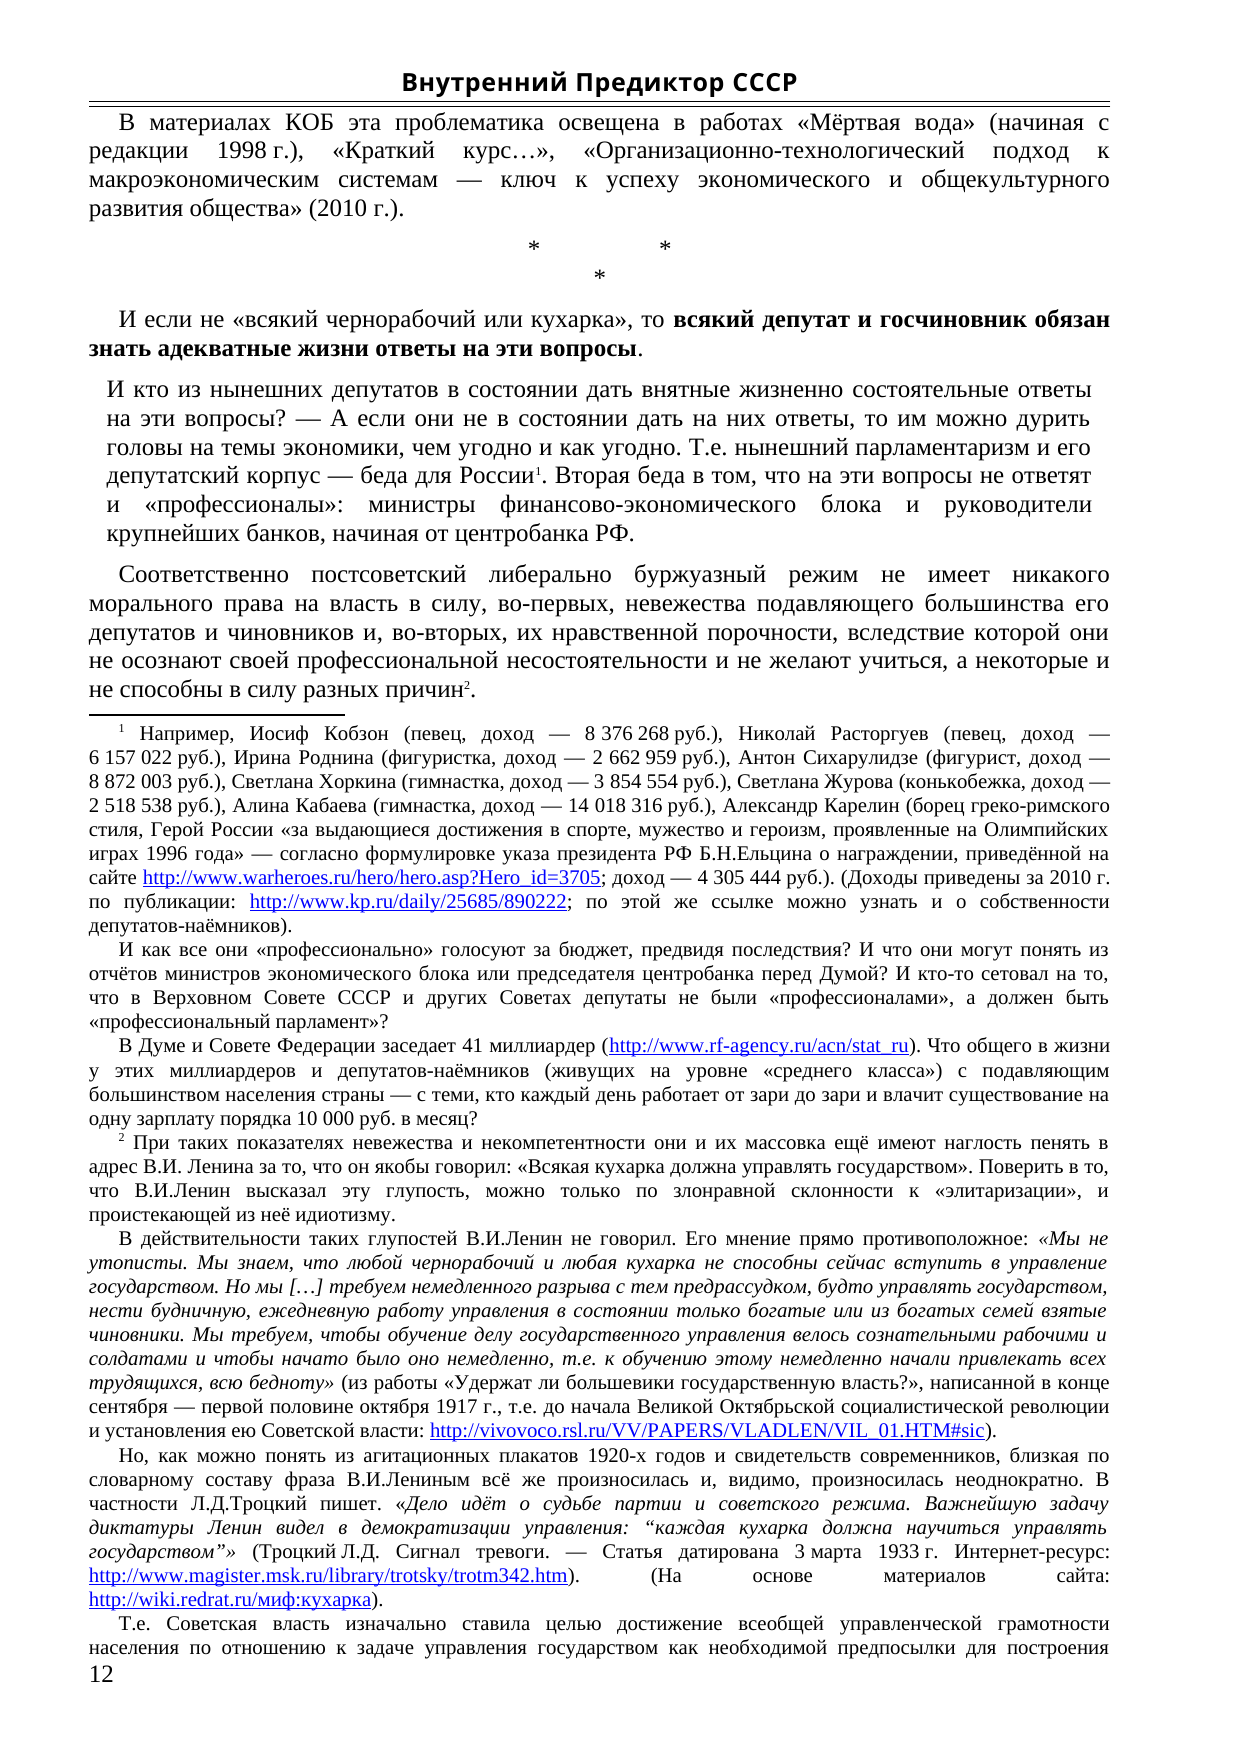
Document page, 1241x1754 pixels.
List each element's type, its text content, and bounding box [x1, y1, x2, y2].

text В материалах КОБ эта проблематика освещена в работах «Мёртвая вода» (начиная с редакции 1998 г.), «Краткий курс…», «Организационно-технологический подход к макроэкономическим системам — ключ к успеху экономического и общекультурного развития общества» (2010 г.). [89, 107, 1110, 222]
text Например, Иосиф Кобзон (певец, доход — 8 376 268 руб.), Николай Расторгуев (певец, доход — 6 157 022 руб.), Ирина Роднина (фигуристка, доход — 2 662 959 руб.), Антон Сихарулидзе (фигурист, доход — 8 872 003 руб.), Светлана Хоркина (гимнастка, доход — 3 854 554 руб.), Светлана Журова (конькобежка, доход — 2 518 538 руб.), Алина Кабаева (гимнастка, доход — 14 018 316 руб.), Александр Карелин (борец греко-римского стиля, Герой России «за выдающиеся достижения в спорте, мужество и героизм, проявленные на Олимпийских играх 1996 года» — согласно формулировке указа президента РФ Б.Н.Ельцина о награждении, приведённой на сайте http://www.warheroes.ru/hero/hero.asp?Hero_id=3705; доход — 4 305 444 руб.). (Доходы приведены за 2010 г. по публикации: http://www.kp.ru/daily/25685/890222; по этой же ссылке можно узнать и о собственности депутатов-наёмников). [89, 721, 1110, 937]
text Соответственно постсоветский либерально буржуазный режим не имеет никакого морального права на власть в силу, во-первых, невежества подавляющего большинства его депутатов и чиновников и, во-вторых, их нравственной порочности, вследствие которой они не осознают своей профессиональной несостоятельности и не желают учиться, а некоторые и не способны в силу разных причин. [89, 559, 1110, 703]
text И кто из нынешних депутатов в состоянии дать внятные жизненно состоятельные ответы на эти вопросы? — А если они не в состоянии дать на них ответы, то им можно дурить головы на темы экономики, чем угодно и как угодно. Т.е. нынешний парламентаризм и его депутатский корпус — беда для России. Вторая беда в том, что на эти вопросы не ответят и «профессионалы»: министры финансово-экономического блока и руководители крупнейших банков, начиная от центробанка РФ. [106, 374, 1093, 547]
text И как все они «профессионально» голосуют за бюджет, предвидя последствия? И что они могут понять из отчётов министров экономического блока или председателя центробанка перед Думой? И кто-то сетовал на то, что в Верховном Совете СССР и других Советах депутаты не были «профессионалами», а должен быть «профессиональный парламент»? [89, 937, 1110, 1033]
text И если не «всякий чернорабочий или кухарка», то всякий депутат и госчиновник обязан знать адекватные жизни ответы на эти вопросы. [89, 304, 1110, 362]
text В Думе и Совете Федерации заседает 41 миллиардер (http://www.rf-agency.ru/acn/stat_ru). Что общего в жизни у этих миллиардеров и депутатов-наёмников (живущих на уровне «среднего класса») с подавляющим большинством населения страны — с теми, кто каждый день работает от зари до зари и влачит существование на одну зарплату порядка 10 000 руб. в месяц? [89, 1033, 1110, 1130]
text При таких показателях невежества и некомпетентности они и их массовка ещё имеют наглость пенять в адрес В.И. Ленина за то, что он якобы говорил: «Всякая кухарка должна управлять государством». Поверить в то, что В.И.Ленин высказал эту глупость, можно только по злонравной склонности к «элитаризации», и проистекающей из неё идиотизму. [89, 1130, 1110, 1226]
text Но, как можно понять из агитационных плакатов 1920-х годов и свидетельств современников, близкая по словарному составу фраза В.И.Лениным всё же произносилась и, видимо, произносилась неоднократно. В частности Л.Д.Троцкий пишет. «Дело идёт о судьбе партии и советского режима. Важнейшую задачу диктатуры Ленин видел в демократизации управления: “каждая кухарка должна научиться управлять государством”» (Троцкий Л.Д. Сигнал тревоги. — Статья датирована 3 марта 1933 г. Интернет-ресурс: http://www.magister.msk.ru/library/trotsky/trotm342.htm). (На основе материалов сайта: http://wiki.redrat.ru/миф:кухарка). [89, 1442, 1110, 1611]
text В действительности таких глупостей В.И.Ленин не говорил. Его мнение прямо противоположное: «Мы не утописты. Мы знаем, что любой чернорабочий и любая кухарка не способны сейчас вступить в управление государством. Но мы […] требуем немедленного разрыва с тем предрассудком, будто управлять государством, нести будничную, ежедневную работу управления в состоянии только богатые или из богатых семей взятые чиновники. Мы требуем, чтобы обучение делу государственного управления велось сознательными рабочими и солдатами и чтобы начато было оно немедленно, т.е. к обучению этому немедленно начали привлекать всех трудящихся, всю бедноту» (из работы «Удержат ли большевики государственную власть?», написанной в конце сентября — первой половине октября 1917 г., т.е. до начала Великой Октябрьской социалистической революции и установления ею Советской власти: http://vivovoco.rsl.ru/VV/PAPERS/VLADLEN/VIL_01.HTM#sic). [89, 1226, 1110, 1442]
text * * * [89, 234, 1110, 292]
text Т.е. Советская власть изначально ставила целью достижение всеобщей управленческой грамотности населения по отношению к задаче управления государством как необходимой предпосылки для построения [89, 1611, 1110, 1659]
